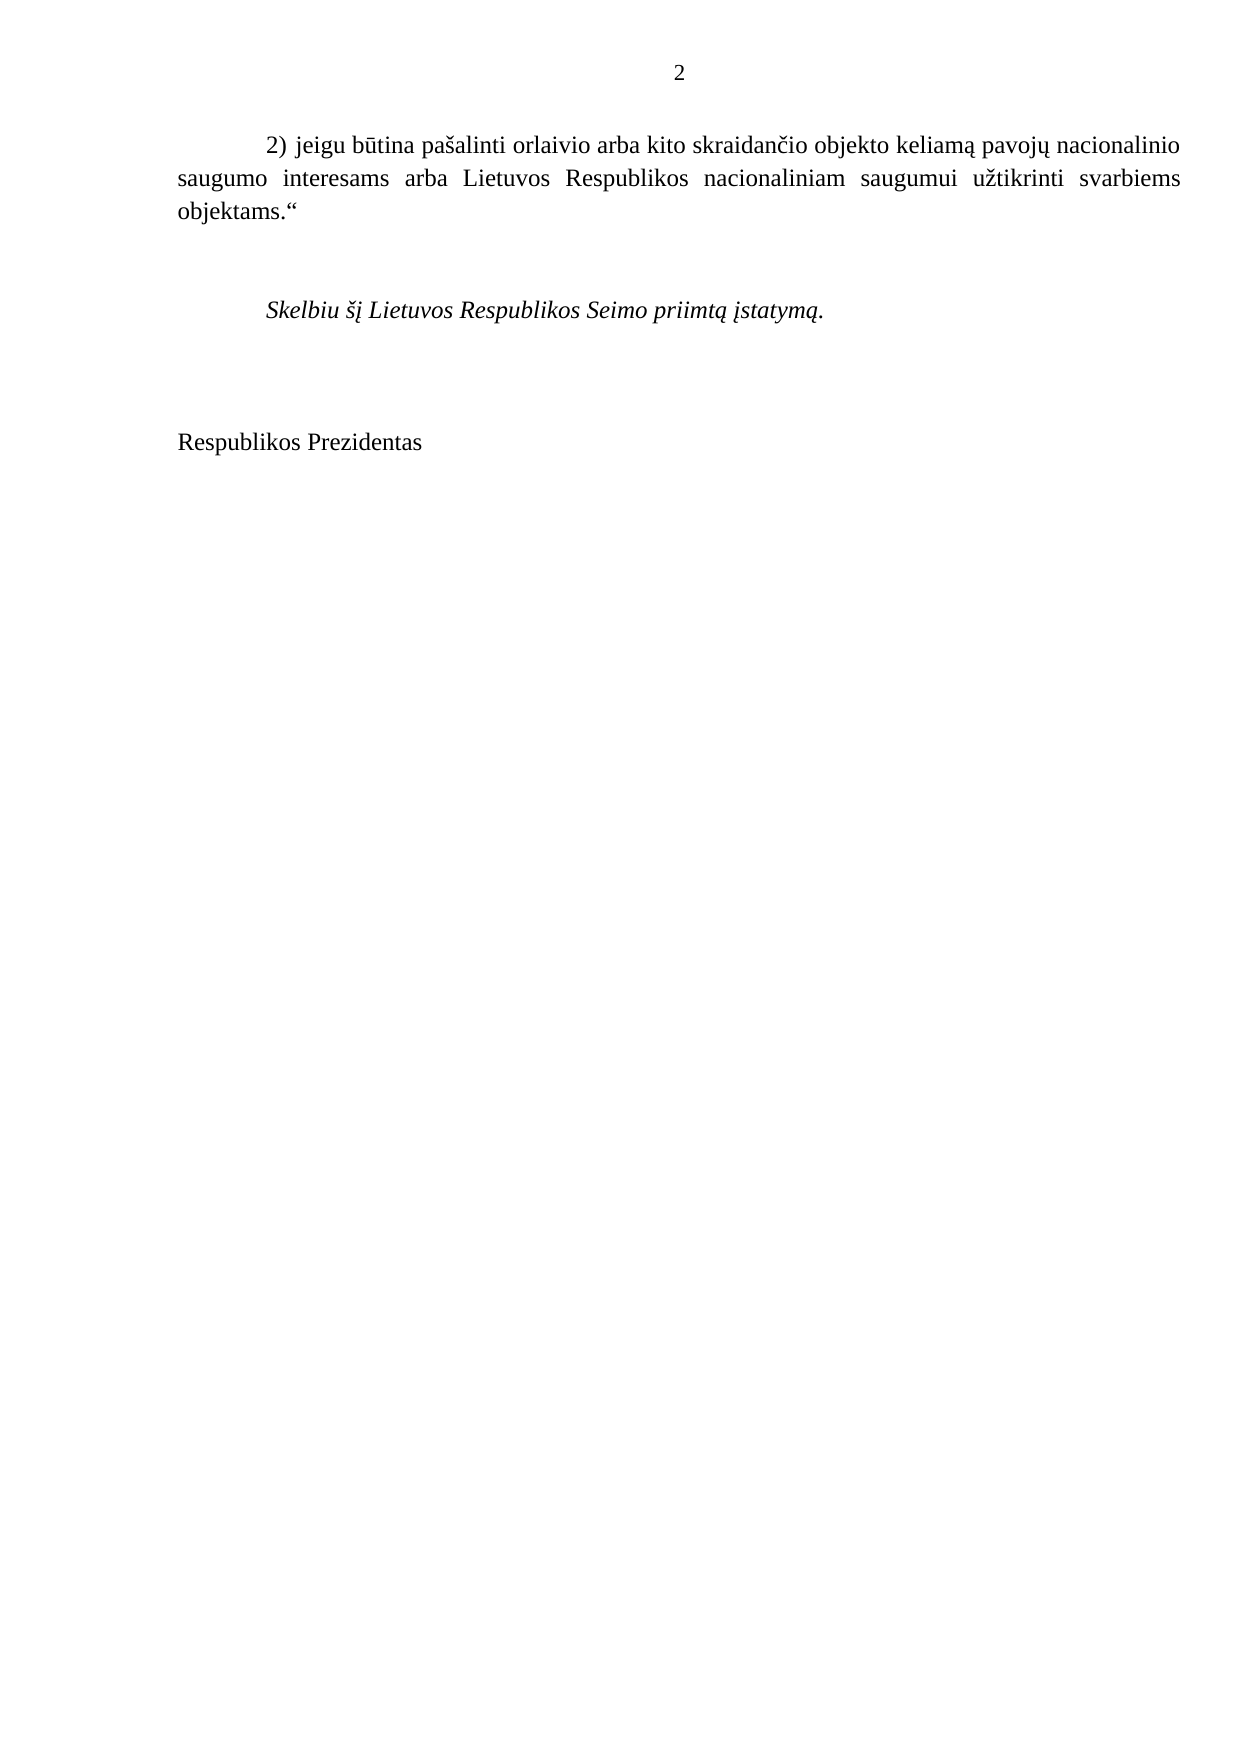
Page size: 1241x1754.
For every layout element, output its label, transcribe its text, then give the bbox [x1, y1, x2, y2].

text Skelbiu šį Lietuvos Respublikos Seimo priimtą įstatymą. [177, 295, 1181, 324]
text 2) jeigu būtina pašalinti orlaivio arba kito skraidančio objekto keliamą pavojų nacionalinio saugumo interesams arba Lietuvos Respublikos nacionaliniam saugumui užtikrinti svarbiems objektams.“ [177, 130, 1181, 225]
text Respublikos Prezidentas [177, 427, 1181, 456]
